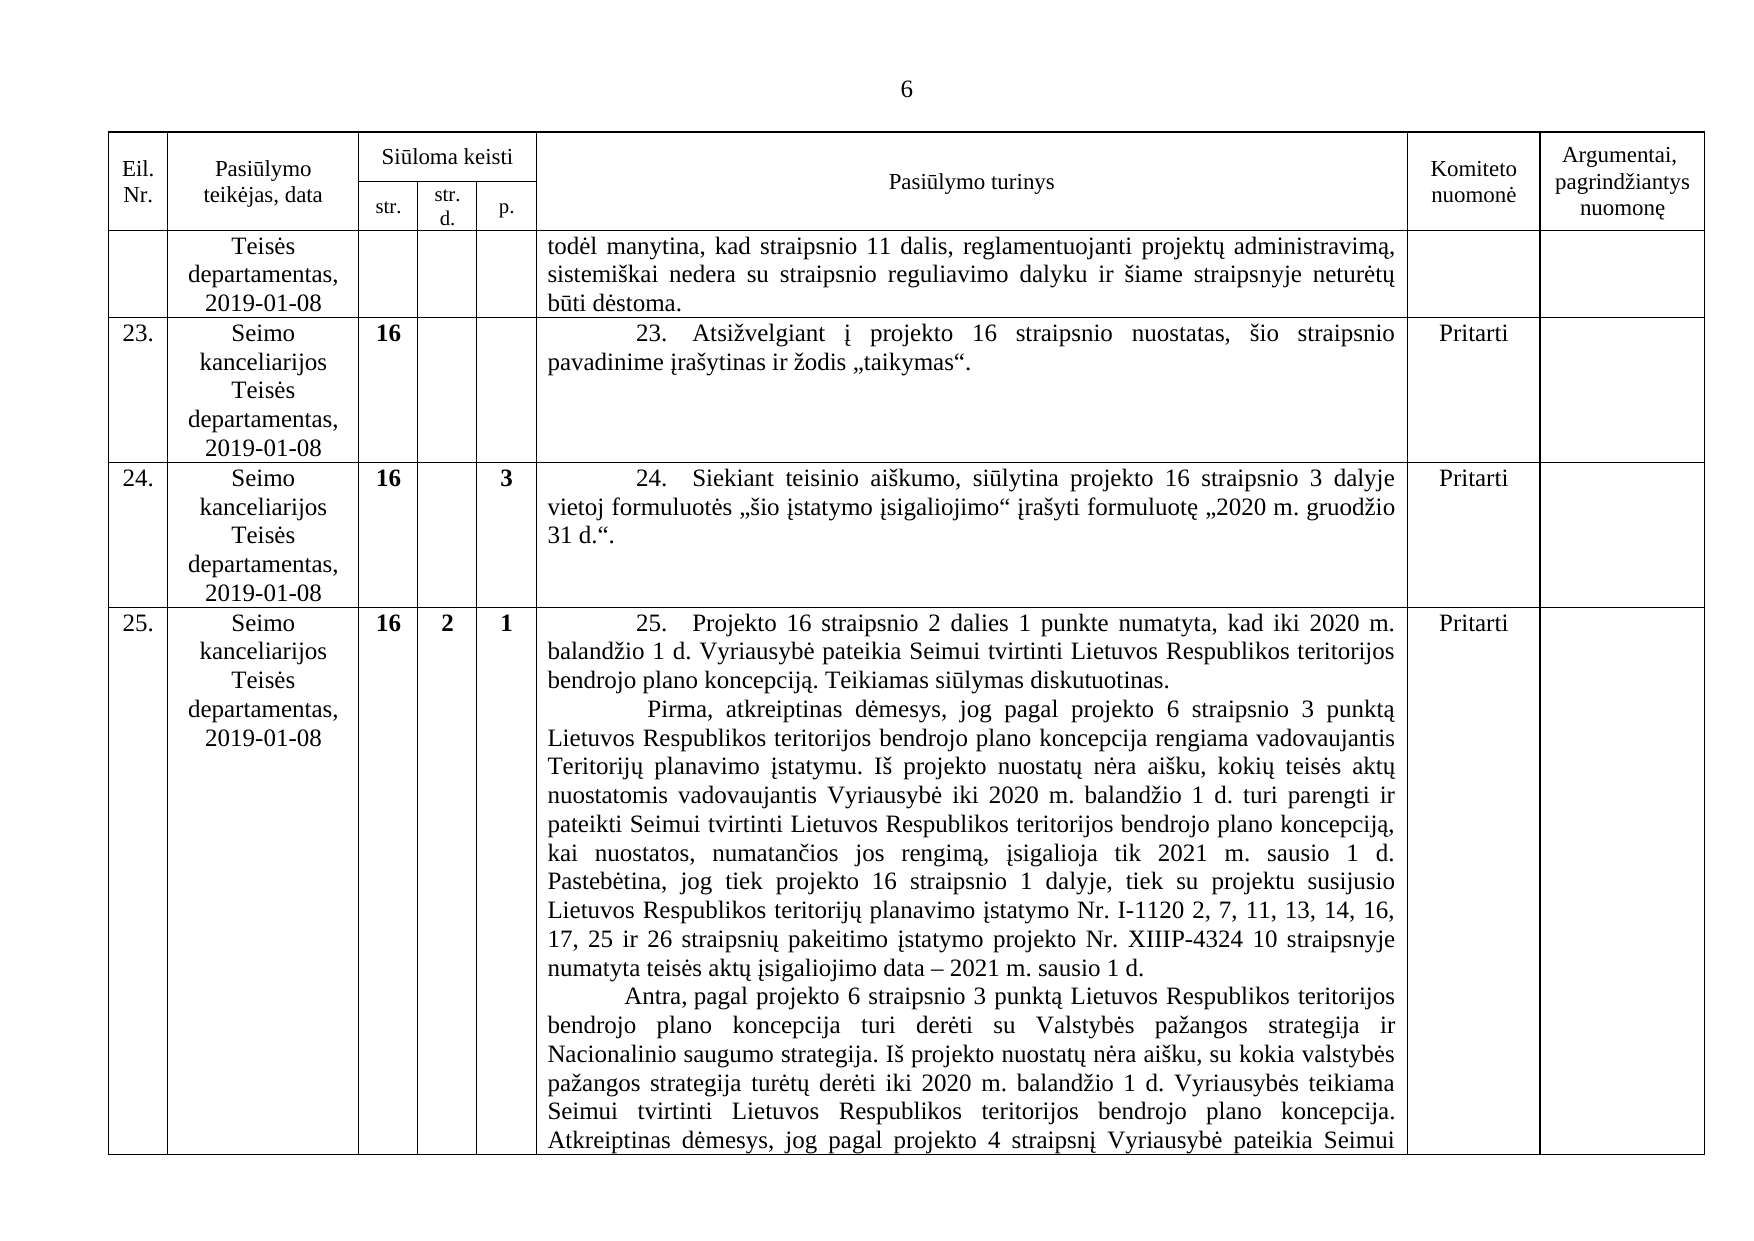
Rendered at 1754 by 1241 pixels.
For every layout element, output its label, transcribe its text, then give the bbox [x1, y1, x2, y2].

table_cell Teisės departamentas, 2019-01-08 [168, 231, 358, 317]
table_cell [1541, 608, 1704, 1154]
table_cell [418, 318, 476, 462]
table_cell [359, 231, 417, 317]
table_cell 25. [109, 608, 167, 1154]
table_cell 2 [418, 608, 476, 1154]
table_header Pasiūlymo teikėjas, data [168, 133, 358, 230]
table_cell 24. Siekiant teisinio aiškumo, siūlytina projekto 16 straipsnio 3 dalyje vietoj formuluotės „šio įstatymo įsigaliojimo“ įrašyti formuluotę „2020 m. gruodžio 31 d.“. [537, 463, 1407, 607]
table_cell [1408, 231, 1539, 317]
table_cell str. [359, 182, 417, 230]
table_cell [109, 231, 167, 317]
table_cell [477, 231, 536, 317]
table_cell [418, 463, 476, 607]
table_cell p. [477, 182, 536, 230]
table_cell 24. [109, 463, 167, 607]
table_header Eil. Nr. [109, 133, 167, 230]
table_header Argumentai, pagrindžiantys nuomonę [1541, 133, 1704, 230]
table_cell [418, 231, 476, 317]
table_cell [1541, 231, 1704, 317]
table_cell [477, 318, 536, 462]
table_cell 3 [477, 463, 536, 607]
table_cell str. d. [418, 182, 476, 230]
table_cell [1541, 463, 1704, 607]
table_cell 1 [477, 608, 536, 1154]
table_cell 16 [359, 608, 417, 1154]
table_cell todėl manytina, kad straipsnio 11 dalis, reglamentuojanti projektų administravimą, sistemiškai nedera su straipsnio reguliavimo dalyku ir šiame straipsnyje neturėtų būti dėstoma. [537, 231, 1407, 317]
table_cell 23. Atsižvelgiant į projekto 16 straipsnio nuostatas, šio straipsnio pavadinime įrašytinas ir žodis „taikymas“. [537, 318, 1407, 462]
table_cell Seimo kanceliarijos Teisės departamentas, 2019-01-08 [168, 463, 358, 607]
table_cell Pritarti [1408, 318, 1539, 462]
table_cell 23. [109, 318, 167, 462]
table_header Komiteto nuomonė [1408, 133, 1539, 230]
table_cell Pritarti [1408, 463, 1539, 607]
table_cell Pritarti [1408, 608, 1539, 1154]
table_cell 16 [359, 318, 417, 462]
table_cell 25. Projekto 16 straipsnio 2 dalies 1 punkte numatyta, kad iki 2020 m. balandžio 1 d. Vyriausybė pateikia Seimui tvirtinti Lietuvos Respublikos teritorijos bendrojo plano koncepciją. Teikiamas siūlymas diskutuotinas. Pirma, atkreiptinas dėmesys, jog pagal projekto 6 straipsnio 3 punktą Lietuvos Respublikos teritorijos bendrojo plano koncepcija rengiama vadovaujantis Teritorijų planavimo įstatymu. Iš projekto nuostatų nėra aišku, kokių teisės aktų nuostatomis vadovaujantis Vyriausybė iki 2020 m. balandžio 1 d. turi parengti ir pateikti Seimui tvirtinti Lietuvos Respublikos teritorijos bendrojo plano koncepciją, kai nuostatos, numatančios jos rengimą, įsigalioja tik 2021 m. sausio 1 d. Pastebėtina, jog tiek projekto 16 straipsnio 1 dalyje, tiek su projektu susijusio Lietuvos Respublikos teritorijų planavimo įstatymo Nr. I-1120 2, 7, 11, 13, 14, 16, 17, 25 ir 26 straipsnių pakeitimo įstatymo projekto Nr. XIIIP-4324 10 straipsnyje numatyta teisės aktų įsigaliojimo data – 2021 m. sausio 1 d. Antra, pagal projekto 6 straipsnio 3 punktą Lietuvos Respublikos teritorijos bendrojo plano koncepcija turi derėti su Valstybės pažangos strategija ir Nacionalinio saugumo strategija. Iš projekto nuostatų nėra aišku, su kokia valstybės pažangos strategija turėtų derėti iki 2020 m. balandžio 1 d. Vyriausybės teikiama Seimui tvirtinti Lietuvos Respublikos teritorijos bendrojo plano koncepcija. Atkreiptinas dėmesys, jog pagal projekto 4 straipsnį Vyriausybė pateikia Seimui [537, 608, 1407, 1154]
table_header Pasiūlymo turinys [537, 133, 1407, 230]
table_cell Seimo kanceliarijos Teisės departamentas, 2019-01-08 [168, 318, 358, 462]
table_cell [1541, 318, 1704, 462]
table_cell Seimo kanceliarijos Teisės departamentas, 2019-01-08 [168, 608, 358, 1154]
table_header Siūloma keisti [359, 133, 536, 181]
table_cell 16 [359, 463, 417, 607]
